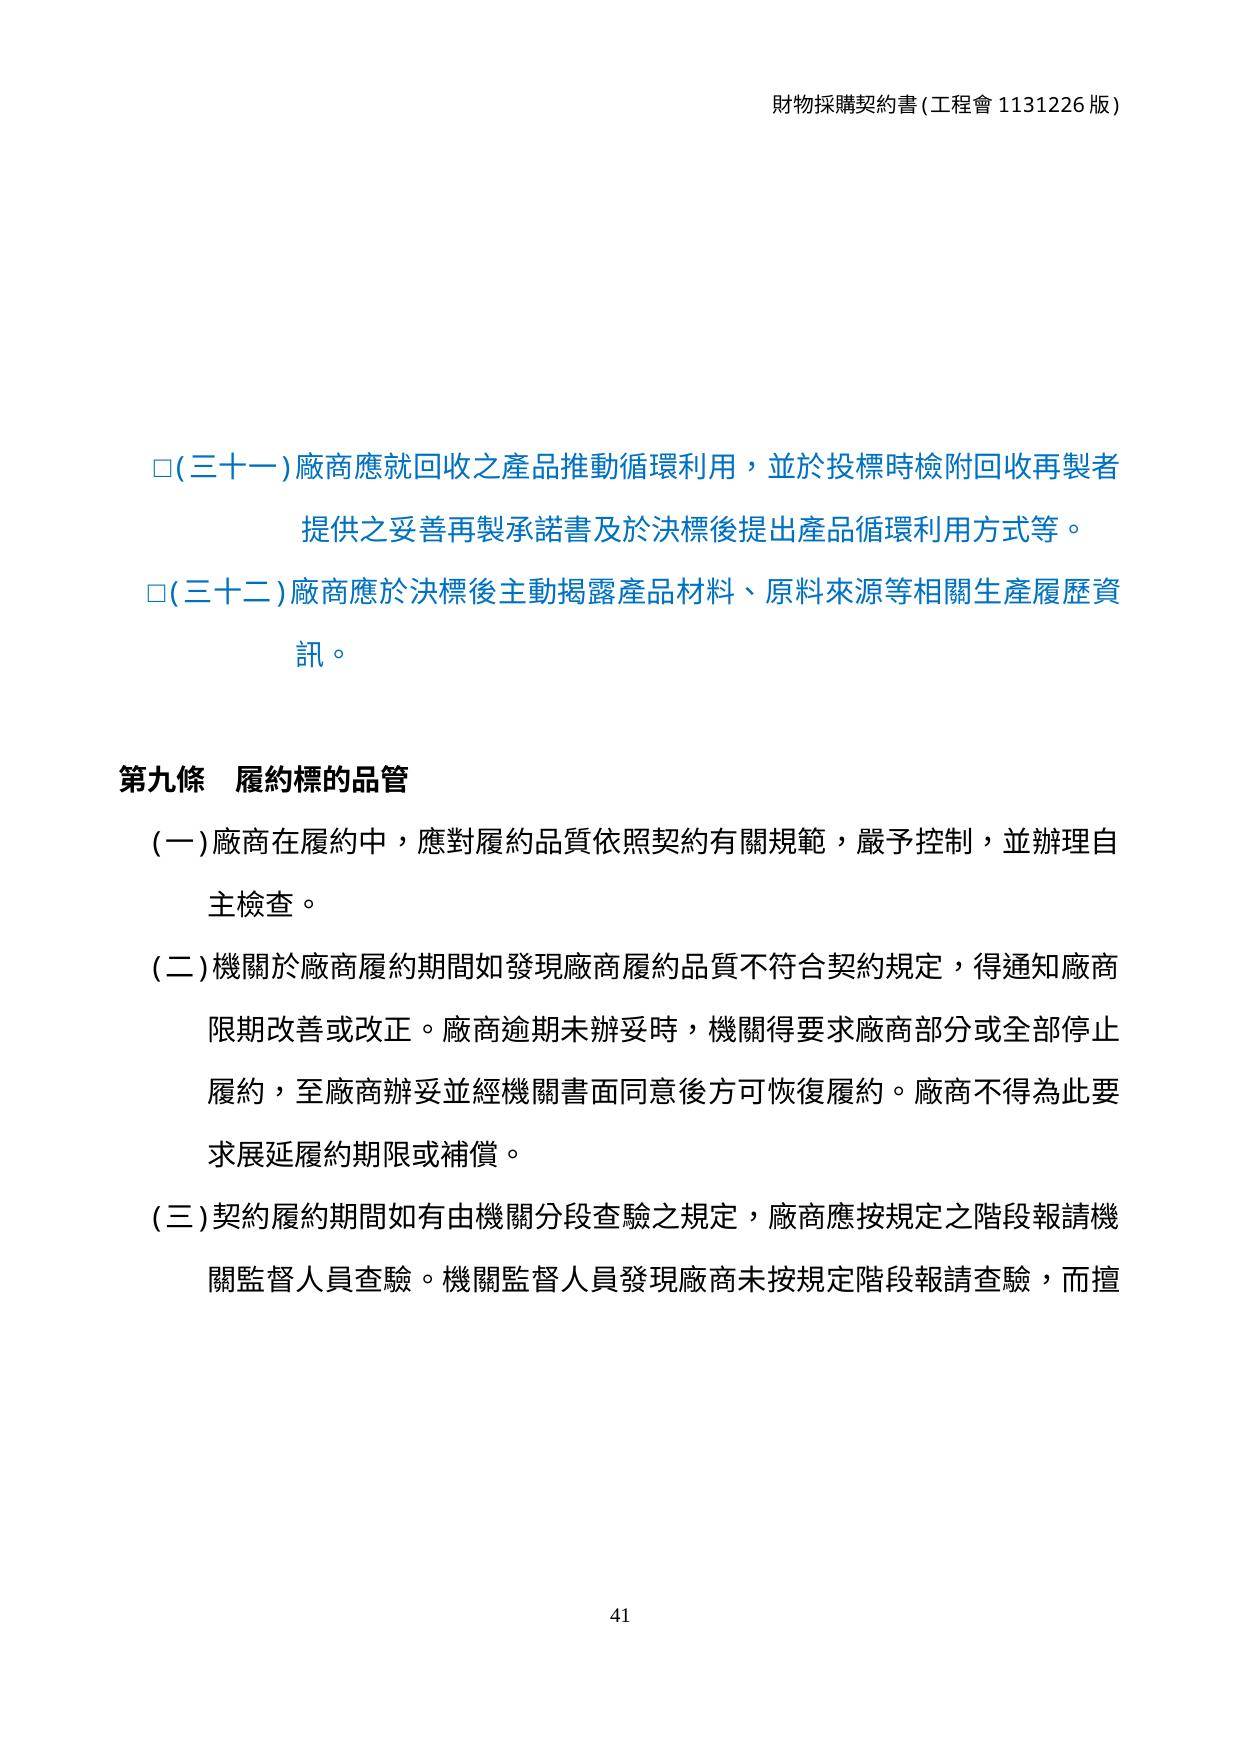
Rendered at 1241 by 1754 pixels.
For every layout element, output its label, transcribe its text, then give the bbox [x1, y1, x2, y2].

text (一)廠商在履約中，應對履約品質依照契約有關規範，嚴予控制，並辦理自主檢查。 [148, 798, 1122, 923]
text (二)機關於廠商履約期間如發現廠商履約品質不符合契約規定，得通知廠商限期改善或改正。廠商逾期未辦妥時，機關得要求廠商部分或全部停止履約，至廠商辦妥並經機關書面同意後方可恢復履約。廠商不得為此要求展延履約期限或補償。 [148, 923, 1122, 1173]
text 第九條 履約標的品管 [118, 736, 1122, 798]
text □(三十二)廠商應於決標後主動揭露產品材料、原料來源等相關生產履歷資訊。 [148, 548, 1122, 673]
text □(三十一)廠商應就回收之產品推動循環利用，並於投標時檢附回收再製者提供之妥善再製承諾書及於決標後提出產品循環利用方式等。 [154, 423, 1122, 548]
text (三)契約履約期間如有由機關分段查驗之規定，廠商應按規定之階段報請機關監督人員查驗。機關監督人員發現廠商未按規定階段報請查驗，而擅 [148, 1173, 1122, 1298]
